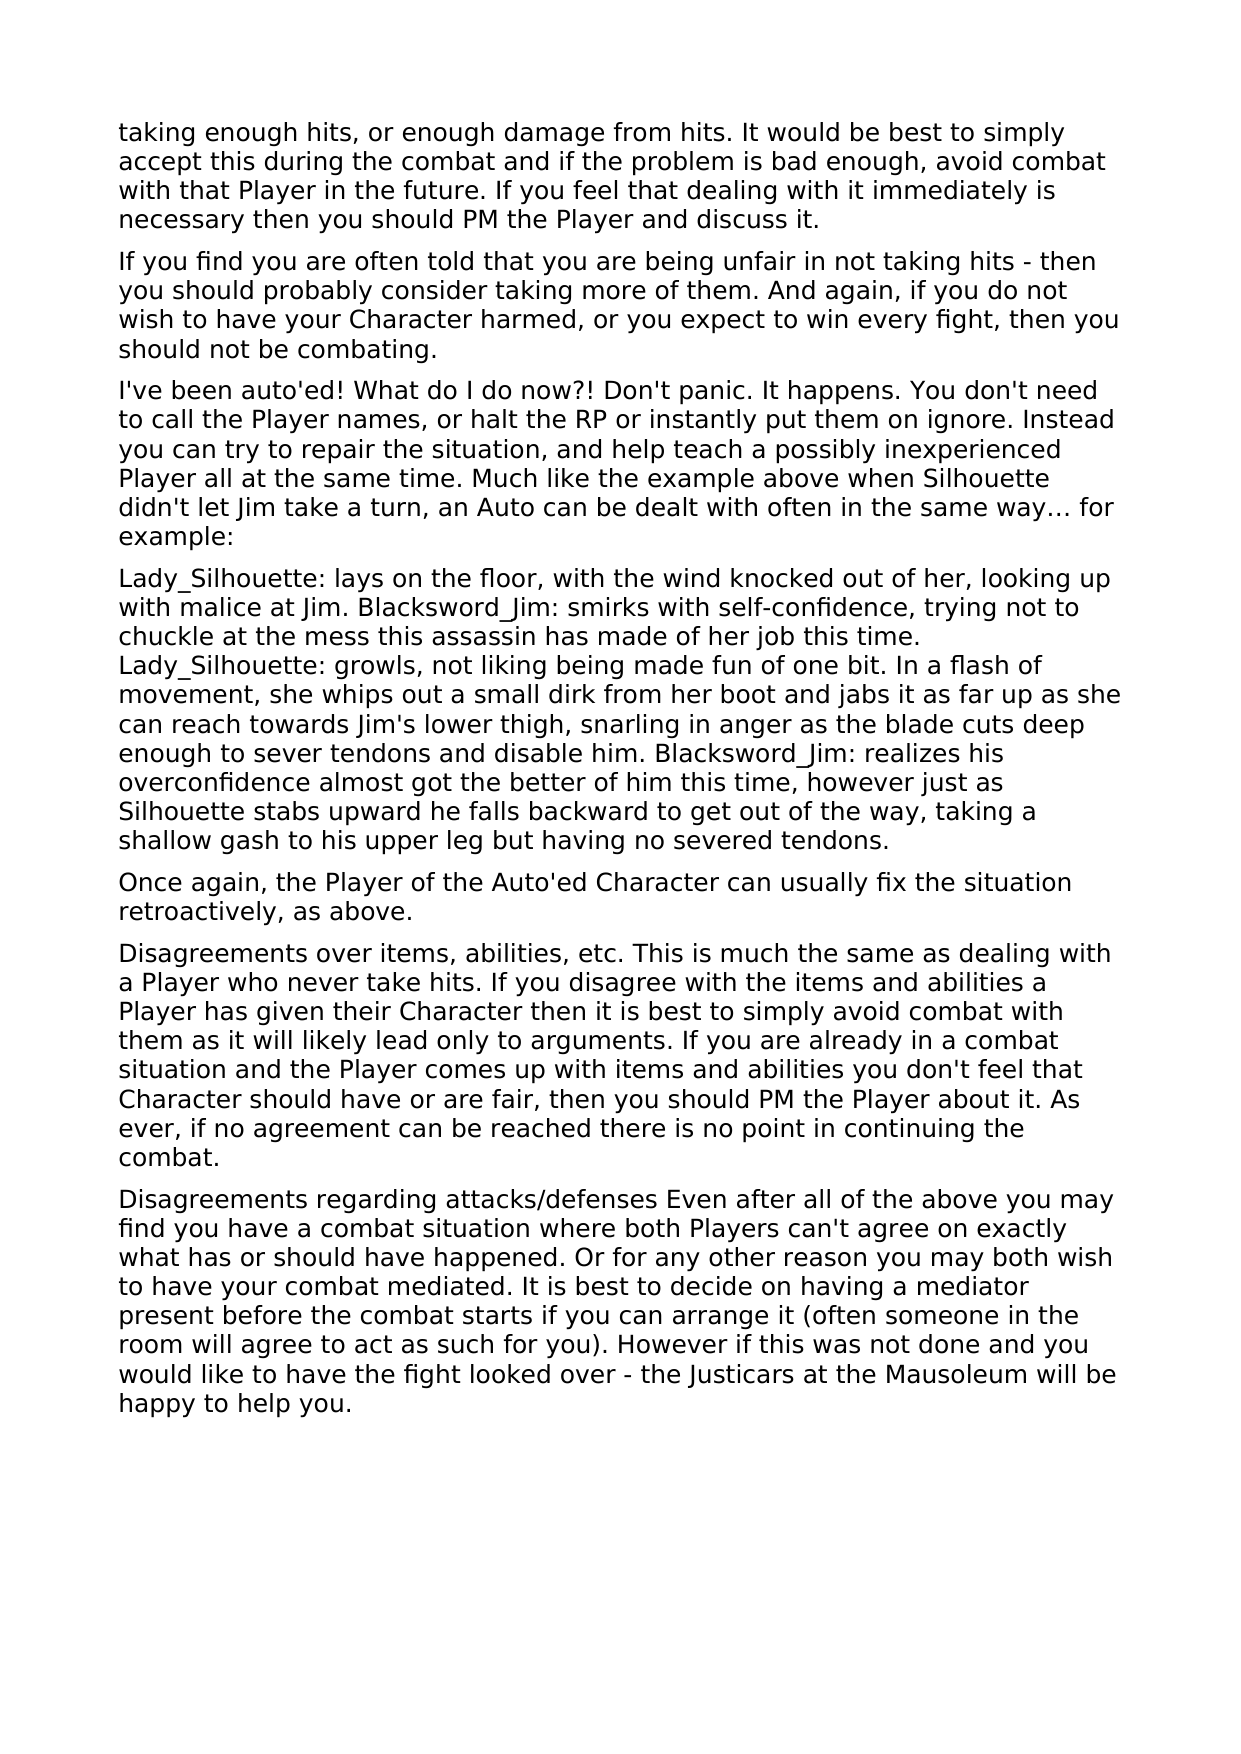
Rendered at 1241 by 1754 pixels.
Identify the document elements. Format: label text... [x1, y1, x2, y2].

text I've been auto'ed! What do I do now?! Don't panic. It happens. You don't need to call the Player names, or halt the RP or instantly put them on ignore. Instead you can try to repair the situation, and help teach a possibly inexperienced Player all at the same time. Much like the example above when Silhouette didn't let Jim take a turn, an Auto can be dealt with often in the same way… for example: [118, 376, 1122, 551]
text Disagreements over items, abilities, etc. This is much the same as dealing with a Player who never take hits. If you disagree with the items and abilities a Player has given their Character then it is best to simply avoid combat with them as it will likely lead only to arguments. If you are already in a combat situation and the Player comes up with items and abilities you don't feel that Character should have or are fair, then you should PM the Player about it. As ever, if no agreement can be reached there is no point in continuing the combat. [118, 939, 1122, 1172]
text Lady_Silhouette: lays on the floor, with the wind knocked out of her, looking up with malice at Jim. Blacksword_Jim: smirks with self-confidence, trying not to chuckle at the mess this assassin has made of her job this time. Lady_Silhouette: growls, not liking being made fun of one bit. In a flash of movement, she whips out a small dirk from her boot and jabs it as far up as she can reach towards Jim's lower thigh, snarling in anger as the blade cuts deep enough to sever tendons and disable him. Blacksword_Jim: realizes his overconfidence almost got the better of him this time, however just as Silhouette stabs upward he falls backward to get out of the way, taking a shallow gash to his upper leg but having no severed tendons. [118, 564, 1122, 856]
text If you find you are often told that you are being unfair in not taking hits - then you should probably consider taking more of them. And again, if you do not wish to have your Character harmed, or you expect to win every fight, then you should not be combating. [118, 247, 1122, 364]
text taking enough hits, or enough damage from hits. It would be best to simply accept this during the combat and if the problem is bad enough, avoid combat with that Player in the future. If you feel that dealing with it immediately is necessary then you should PM the Player and discuss it. [118, 118, 1122, 235]
text Disagreements regarding attacks/defenses Even after all of the above you may find you have a combat situation where both Players can't agree on exactly what has or should have happened. Or for any other reason you may both wish to have your combat mediated. It is best to decide on having a mediator present before the combat starts if you can arrange it (often someone in the room will agree to act as such for you). However if this was not done and you would like to have the fight looked over - the Justicars at the Mausoleum will be happy to help you. [118, 1185, 1122, 1418]
text Once again, the Player of the Auto'ed Character can usually fix the situation retroactively, as above. [118, 868, 1122, 926]
